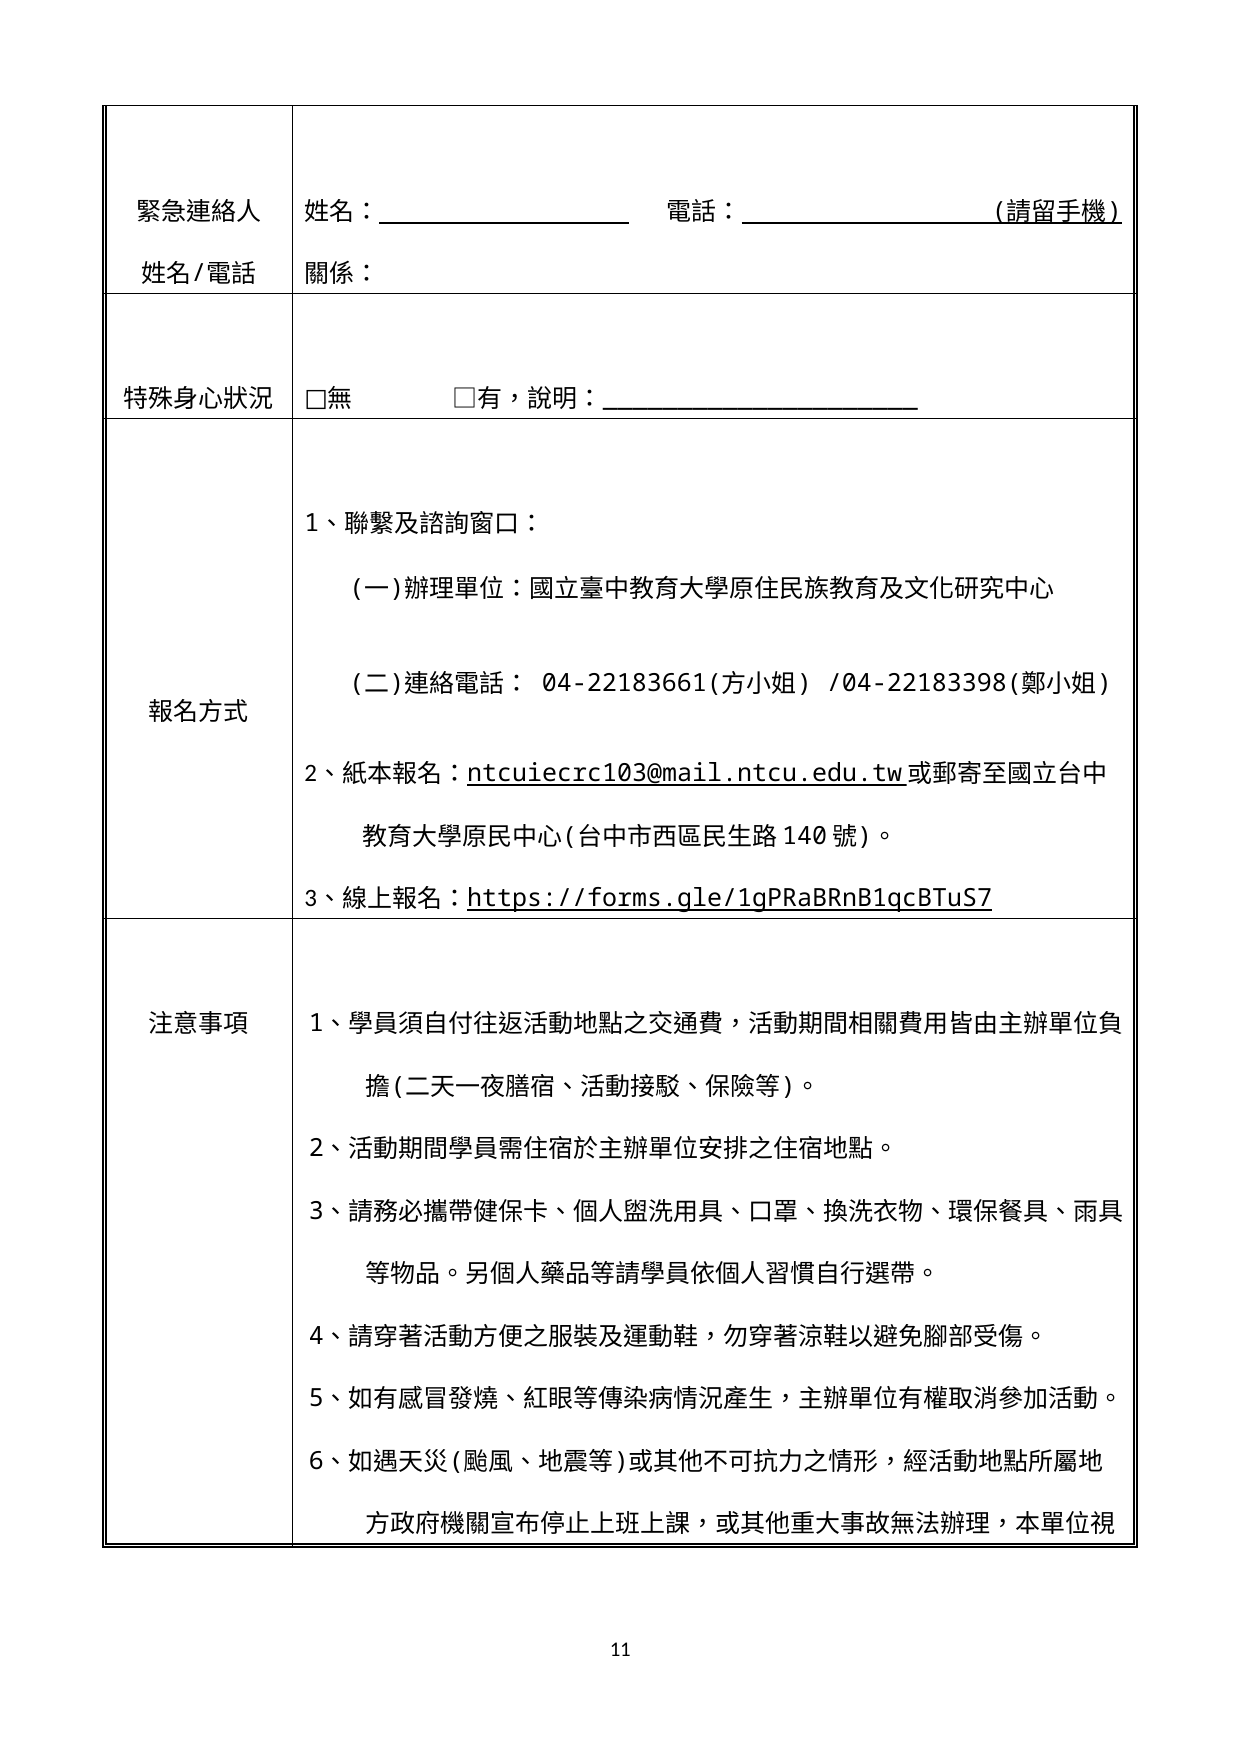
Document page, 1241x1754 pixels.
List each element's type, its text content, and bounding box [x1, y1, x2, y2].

table_cell 緊急連絡人 姓名/電話 [107, 106, 292, 293]
table_cell 注意事項 [107, 919, 292, 1543]
table_cell □無 □有，說明：_____________________ [293, 294, 1133, 418]
table_cell 聯繫及諮詢窗口： (一)辦理單位：國立臺中教育大學原住民族教育及文化研究中心 (二)連絡電話： 04-22183661(方小姐) /04-22183398(鄭小姐) 紙本報名：ntcuiecrc103@mail.ntcu.edu.tw或郵寄至國立台中教育大學原民中心(台中市西區民生路140號)。 線上報名：https://forms.gle/1gPRaBRnB1qcBTuS7 [293, 419, 1133, 918]
table_cell 學員須自付往返活動地點之交通費，活動期間相關費用皆由主辦單位負擔(二天一夜膳宿、活動接駁、保險等)。 活動期間學員需住宿於主辦單位安排之住宿地點。 請務必攜帶健保卡、個人盥洗用具、口罩、換洗衣物、環保餐具、雨具等物品。另個人藥品等請學員依個人習慣自行選帶。 請穿著活動方便之服裝及運動鞋，勿穿著涼鞋以避免腳部受傷。 如有感冒發燒、紅眼等傳染病情況產生，主辦單位有權取消參加活動。 如遇天災(颱風、地震等)或其他不可抗力之情形，經活動地點所屬地方政府機關宣布停止上班上課，或其他重大事故無法辦理，本單位視 [293, 919, 1133, 1543]
table_cell 特殊身心狀況 [107, 294, 292, 418]
table_cell 報名方式 [107, 419, 292, 918]
table_cell 姓名： 電話： (請留手機) 關係： [293, 106, 1133, 293]
